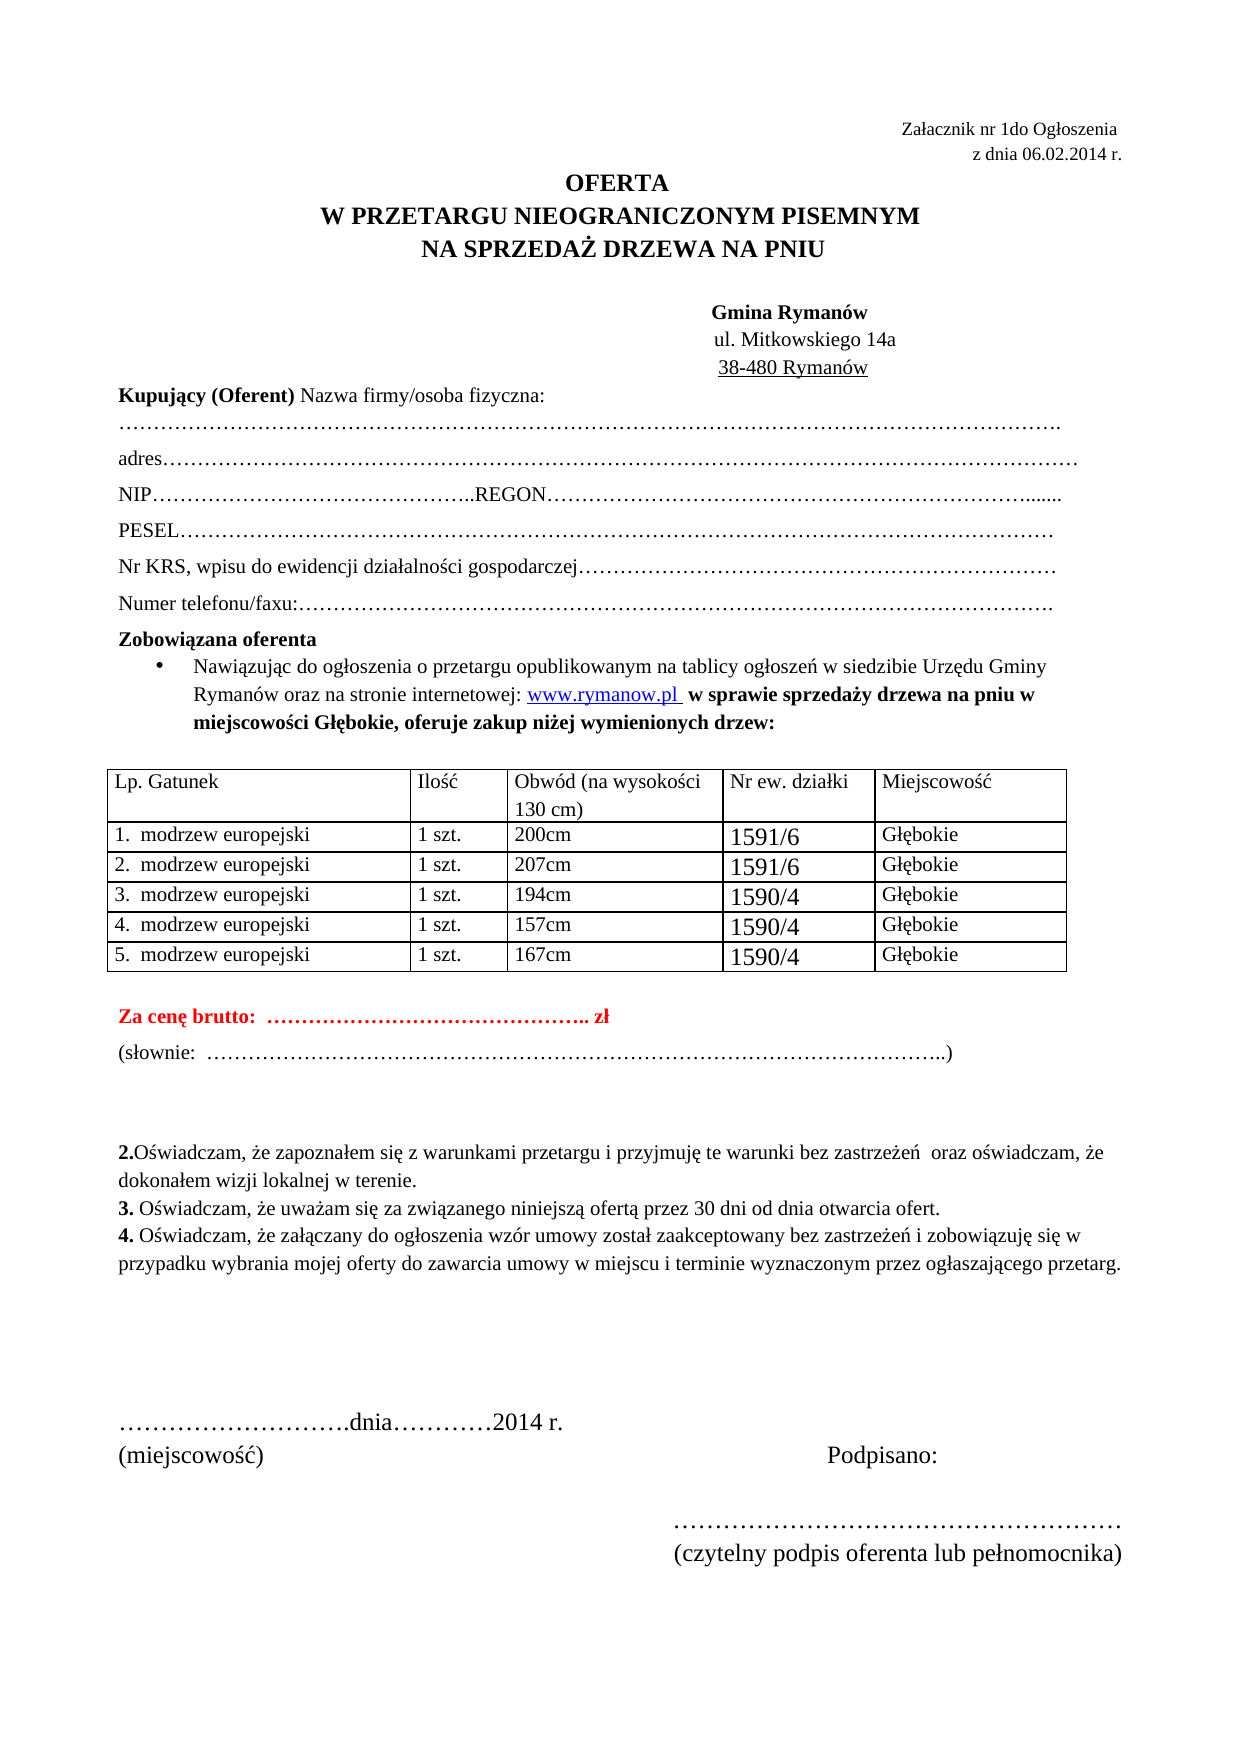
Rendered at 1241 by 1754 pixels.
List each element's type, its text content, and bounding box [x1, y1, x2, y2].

text ……………………………………………… [118, 1505, 1122, 1534]
table_cell 2. modrzew europejski [108, 853, 410, 881]
table_cell 1591/6 [724, 823, 874, 851]
table_header Lp. Gatunek [108, 770, 410, 821]
table_header Obwód (na wysokości 130 cm) [508, 770, 722, 821]
table_cell 1 szt. [411, 853, 507, 881]
table_cell 1. modrzew europejski [108, 823, 410, 851]
table_cell 1590/4 [724, 943, 874, 971]
text z dnia 06.02.2014 r. [118, 143, 1122, 164]
table_cell 1 szt. [411, 913, 507, 941]
text ………………………………………………………………………………………………………………………. [118, 410, 1122, 434]
text OFERTA [118, 168, 1122, 196]
table_cell 4. modrzew europejski [108, 913, 410, 941]
table_cell 5. modrzew europejski [108, 943, 410, 971]
text Załacznik nr 1do Ogłoszenia [118, 118, 1122, 140]
table_cell 1 szt. [411, 943, 507, 971]
text W PRZETARGU NIEOGRANICZONYM PISEMNYM [118, 201, 1122, 229]
text Kupujący (Oferent) Nazwa firmy/osoba fizyczna: [118, 383, 1122, 407]
table_cell 3. modrzew europejski [108, 883, 410, 911]
text 3. Oświadczam, że uważam się za związanego niniejszą ofertą przez 30 dni od dnia otwarcia ofert. [118, 1196, 1122, 1219]
text Za cenę brutto: ……………………………………….. zł [118, 1004, 1122, 1028]
table_cell 167cm [508, 943, 722, 971]
table_header Nr ew. działki [724, 770, 874, 821]
text (miejscowość) Podpisano: [118, 1440, 1122, 1469]
table_cell 200cm [508, 823, 722, 851]
table_cell 194cm [508, 883, 722, 911]
text ……………………….dnia…………2014 r. [118, 1407, 1122, 1436]
table_header Miejscowość [876, 770, 1066, 821]
table_cell 1 szt. [411, 823, 507, 851]
table_cell Głębokie [876, 823, 1066, 851]
text ul. Mitkowskiego 14a [118, 327, 1122, 351]
table_cell 1591/6 [724, 853, 874, 881]
text Numer telefonu/faxu:………………………………………………………………………………………………. [118, 590, 1122, 614]
table_cell 207cm [508, 853, 722, 881]
table_cell 1 szt. [411, 883, 507, 911]
text 4. Oświadczam, że załączany do ogłoszenia wzór umowy został zaakceptowany bez zastrzeżeń i zobowiązuję się w przypadku wybrania mojej oferty do zawarcia umowy w miejscu i terminie wyznaczonym przez ogłaszającego przetarg. [118, 1223, 1122, 1275]
table_cell Głębokie [876, 943, 1066, 971]
text (słownie: ……………………………………………………………………………………………..) [118, 1040, 1122, 1064]
text Zobowiązana oferenta [118, 626, 1122, 651]
text 2.Oświadczam, że zapoznałem się z warunkami przetargu i przyjmuję te warunki bez zastrzeżeń oraz oświadczam, że dokonałem wizji lokalnej w terenie. [118, 1140, 1122, 1192]
table_cell Głębokie [876, 853, 1066, 881]
text NA SPRZEDAŻ DRZEWA NA PNIU [118, 234, 1122, 262]
table_cell 1590/4 [724, 883, 874, 911]
text PESEL……………………………………………………………………………………………………………… [118, 518, 1122, 542]
text Gmina Rymanów [118, 300, 1122, 324]
table_cell 1590/4 [724, 913, 874, 941]
list Nawiązując do ogłoszenia o przetargu opublikowanym na tablicy ogłoszeń w siedzibie Urzędu Gminy Rymanów oraz na stronie internetowej: www.rymanow.pl w sprawie sprzedaży drzewa na pniu w miejscowości Głębokie, oferuje zakup niżej wymienionych drzew: [156, 654, 1122, 734]
text 38-480 Rymanów [118, 355, 1122, 379]
table_cell Głębokie [876, 913, 1066, 941]
text (czytelny podpis oferenta lub pełnomocnika) [118, 1538, 1122, 1567]
text adres……………………………………………………………………………………………………………………NIP………………………………………..REGON……………………………………………………………....... [118, 446, 1122, 506]
table_cell Głębokie [876, 883, 1066, 911]
text Nr KRS, wpisu do ewidencji działalności gospodarczej…………………………………………………………… [118, 554, 1122, 578]
table_header Ilość [411, 770, 507, 821]
table_cell 157cm [508, 913, 722, 941]
